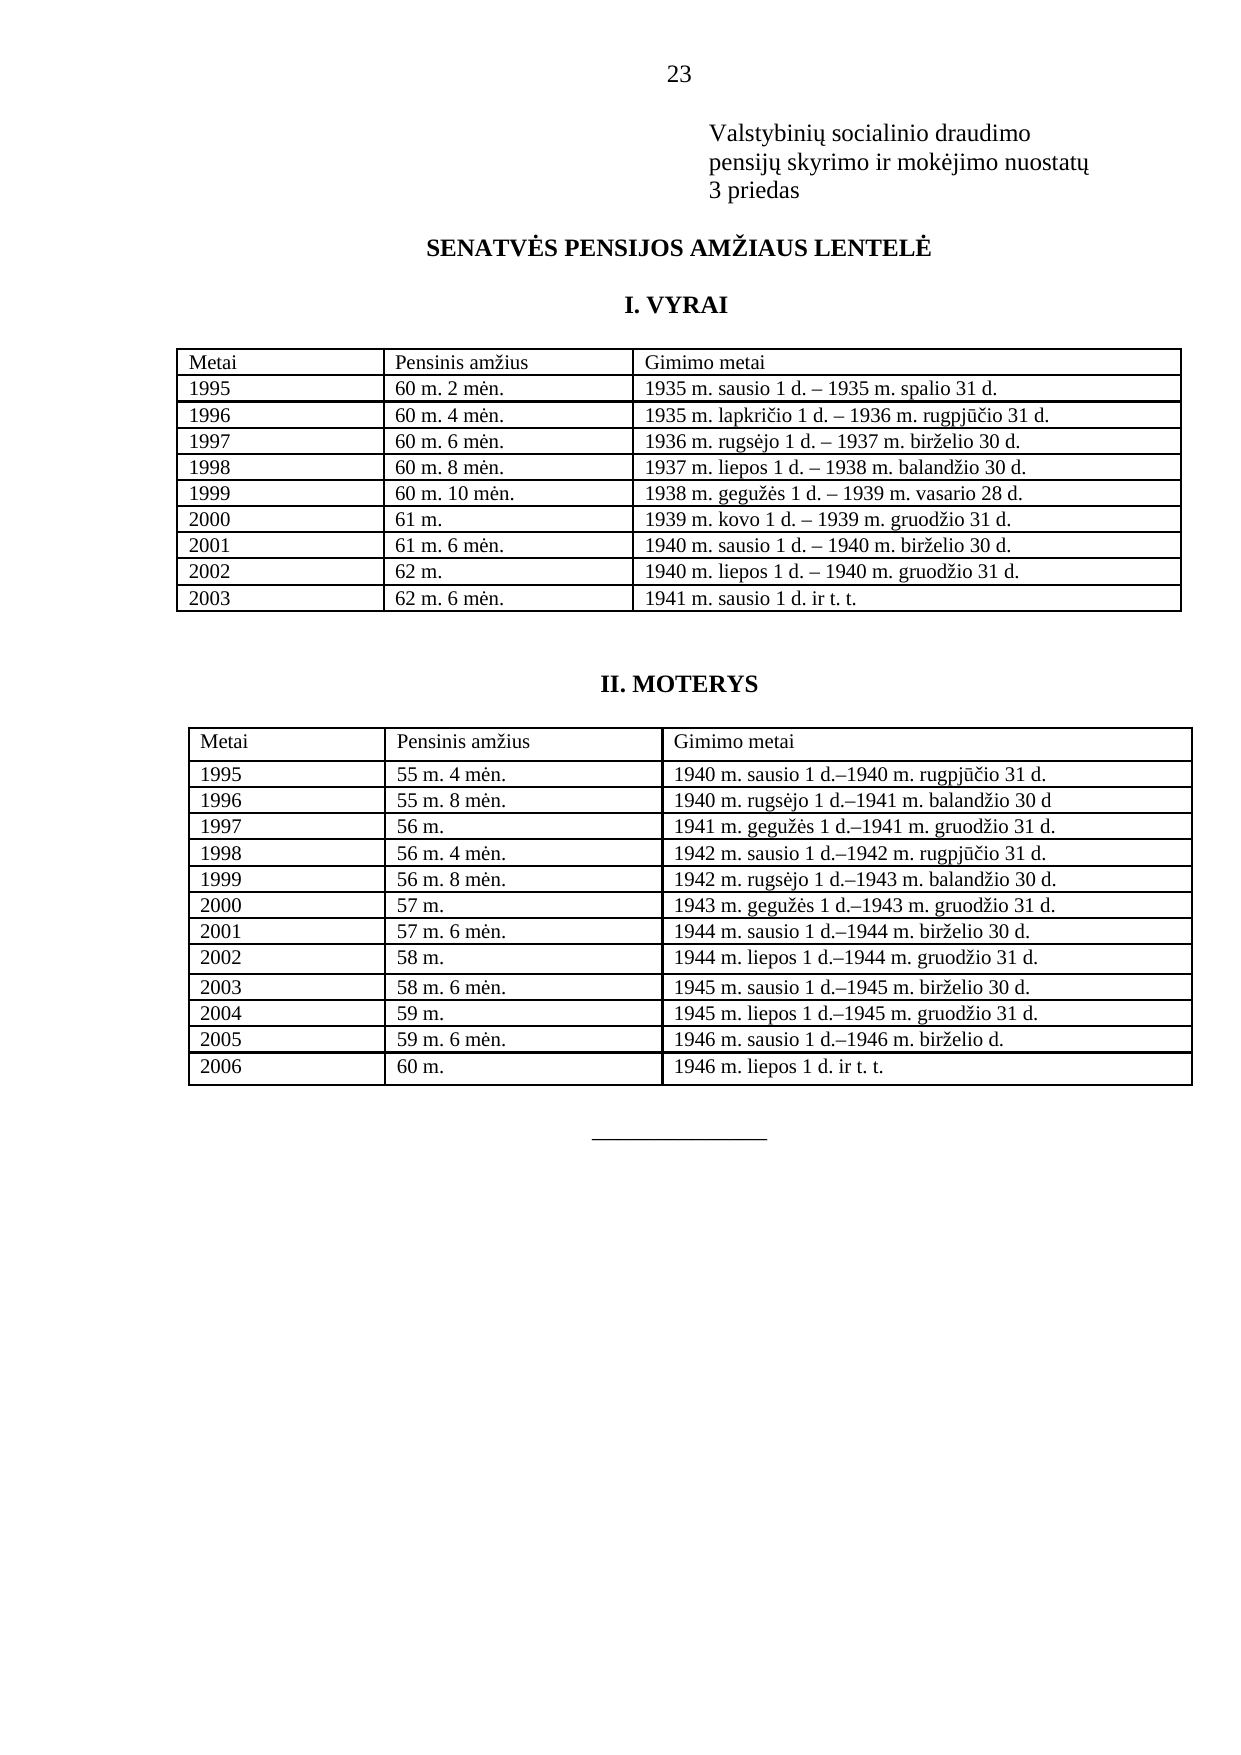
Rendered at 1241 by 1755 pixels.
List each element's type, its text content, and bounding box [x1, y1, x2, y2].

text ______________ [177, 1114, 1181, 1143]
table_cell 60 m. 2 mėn. [385, 376, 632, 400]
table_cell 2002 [190, 945, 384, 973]
table_cell 1999 [190, 867, 384, 891]
table_cell 55 m. 4 mėn. [386, 762, 661, 786]
table_cell 1944 m. sausio 1 d.–1944 m. birželio 30 d. [664, 919, 1191, 943]
table_cell 62 m. [385, 559, 632, 583]
table_cell 60 m. 6 mėn. [385, 429, 632, 453]
table_header Gimimo metai [634, 350, 1180, 374]
table_cell 1943 m. gegužės 1 d.–1943 m. gruodžio 31 d. [664, 893, 1191, 917]
table_cell 60 m. 8 mėn. [385, 455, 632, 479]
table_cell 1942 m. rugsėjo 1 d.–1943 m. balandžio 30 d. [664, 867, 1191, 891]
table_cell 60 m. [386, 1054, 661, 1084]
table_cell 2003 [178, 586, 383, 609]
table_cell 1997 [178, 429, 383, 453]
table_cell 2006 [190, 1054, 384, 1084]
table_header Gimimo metai [664, 729, 1191, 759]
table_cell 55 m. 8 mėn. [386, 788, 661, 812]
table_cell 1940 m. sausio 1 d. – 1940 m. birželio 30 d. [634, 533, 1180, 557]
table_cell 1935 m. lapkričio 1 d. – 1936 m. rugpjūčio 31 d. [634, 403, 1180, 427]
table_cell 56 m. 8 mėn. [386, 867, 661, 891]
table_cell 2004 [190, 1001, 384, 1025]
table_cell 56 m. 4 mėn. [386, 840, 661, 864]
table_cell 60 m. 4 mėn. [385, 403, 632, 427]
table_cell 57 m. 6 mėn. [386, 919, 661, 943]
table_cell 2001 [190, 919, 384, 943]
table_cell 56 m. [386, 814, 661, 838]
table_cell 1995 [178, 376, 383, 400]
table_cell 1935 m. sausio 1 d. – 1935 m. spalio 31 d. [634, 376, 1180, 400]
table_cell 1940 m. liepos 1 d. – 1940 m. gruodžio 31 d. [634, 559, 1180, 583]
table_cell 2002 [178, 559, 383, 583]
text Valstybinių socialinio draudimo [709, 118, 1181, 147]
table_cell 1945 m. sausio 1 d.–1945 m. birželio 30 d. [664, 975, 1191, 999]
table_cell 1940 m. sausio 1 d.–1940 m. rugpjūčio 31 d. [664, 762, 1191, 786]
table_cell 1996 [190, 788, 384, 812]
table_cell 2003 [190, 975, 384, 999]
table_cell 1941 m. gegužės 1 d.–1941 m. gruodžio 31 d. [664, 814, 1191, 838]
table_cell 59 m. 6 mėn. [386, 1027, 661, 1051]
table_cell 61 m. 6 mėn. [385, 533, 632, 557]
table_cell 1999 [178, 481, 383, 505]
table_cell 1945 m. liepos 1 d.–1945 m. gruodžio 31 d. [664, 1001, 1191, 1025]
text 3 priedas [177, 176, 1181, 204]
table_cell 2000 [178, 507, 383, 531]
text pensijų skyrimo ir mokėjimo nuostatų [177, 147, 1181, 176]
table_cell 1937 m. liepos 1 d. – 1938 m. balandžio 30 d. [634, 455, 1180, 479]
table_cell 1995 [190, 762, 384, 786]
table_header Pensinis amžius [385, 350, 632, 374]
table_cell 61 m. [385, 507, 632, 531]
text I. Vyrai [177, 291, 1181, 319]
table_cell 58 m. [386, 945, 661, 973]
text II. Moterys [177, 669, 1181, 698]
text SENATVĖS PENSIJOS AMŽIAUS LENTELĖ [177, 233, 1181, 262]
table_cell 60 m. 10 mėn. [385, 481, 632, 505]
table_header Metai [190, 729, 384, 759]
table_cell 59 m. [386, 1001, 661, 1025]
table_header Metai [178, 350, 383, 374]
table_cell 1942 m. sausio 1 d.–1942 m. rugpjūčio 31 d. [664, 840, 1191, 864]
table_cell 1998 [190, 840, 384, 864]
table_cell 2001 [178, 533, 383, 557]
table_cell 1938 m. gegužės 1 d. – 1939 m. vasario 28 d. [634, 481, 1180, 505]
table_cell 1941 m. sausio 1 d. ir t. t. [634, 586, 1180, 609]
table_cell 1936 m. rugsėjo 1 d. – 1937 m. birželio 30 d. [634, 429, 1180, 453]
table_cell 1998 [178, 455, 383, 479]
table_cell 1946 m. sausio 1 d.–1946 m. birželio d. [664, 1027, 1191, 1051]
table_cell 1944 m. liepos 1 d.–1944 m. gruodžio 31 d. [664, 945, 1191, 973]
table_cell 1946 m. liepos 1 d. ir t. t. [664, 1054, 1191, 1084]
table_cell 1940 m. rugsėjo 1 d.–1941 m. balandžio 30 d [664, 788, 1191, 812]
table_cell 58 m. 6 mėn. [386, 975, 661, 999]
table_header Pensinis amžius [386, 729, 661, 759]
table_cell 1997 [190, 814, 384, 838]
table_cell 2005 [190, 1027, 384, 1051]
table_cell 57 m. [386, 893, 661, 917]
table_cell 1996 [178, 403, 383, 427]
table_cell 2000 [190, 893, 384, 917]
table_cell 1939 m. kovo 1 d. – 1939 m. gruodžio 31 d. [634, 507, 1180, 531]
table_cell 62 m. 6 mėn. [385, 586, 632, 609]
